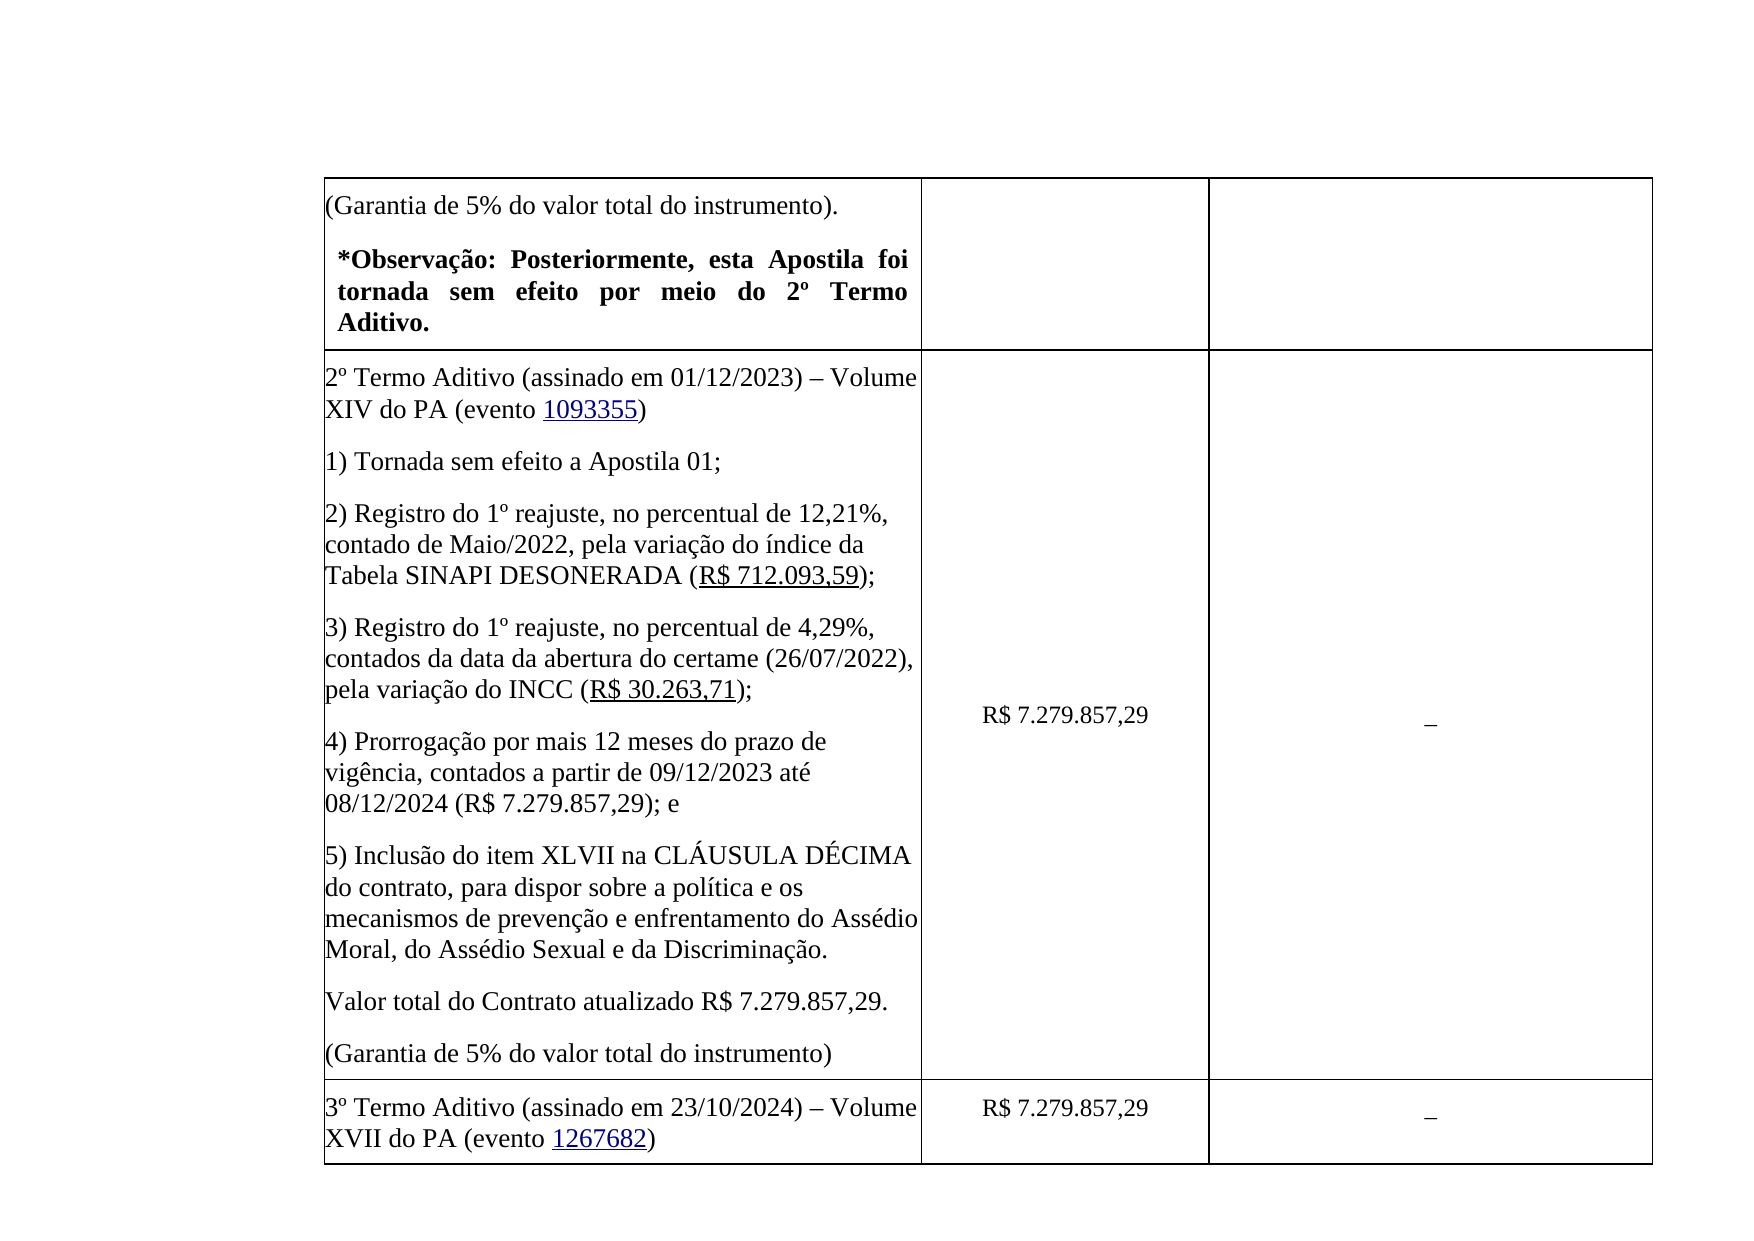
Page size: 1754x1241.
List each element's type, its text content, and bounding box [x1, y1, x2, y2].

table_cell [922, 179, 1208, 349]
table_cell R$ 7.279.857,29 [922, 351, 1208, 1078]
table_cell _ [1210, 1080, 1652, 1163]
table_cell - [1210, 179, 1652, 349]
table_cell 3º Termo Aditivo (assinado em 23/10/2024) – Volume XVII do PA (evento 1267682) [325, 1080, 921, 1163]
table_cell (Garantia de 5% do valor total do instrumento). *Observação: Posteriormente, esta Apostila foi tornada sem efeito por meio do 2º Termo Aditivo. [325, 179, 921, 349]
table_cell _ [1210, 351, 1652, 1078]
table_cell 2º Termo Aditivo (assinado em 01/12/2023) – Volume XIV do PA (evento 1093355) 1) Tornada sem efeito a Apostila 01; 2) Registro do 1º reajuste, no percentual de 12,21%, contado de Maio/2022, pela variação do índice da Tabela SINAPI DESONERADA (R$ 712.093,59); 3) Registro do 1º reajuste, no percentual de 4,29%, contados da data da abertura do certame (26/07/2022), pela variação do INCC (R$ 30.263,71); 4) Prorrogação por mais 12 meses do prazo de vigência, contados a partir de 09/12/2023 até 08/12/2024 (R$ 7.279.857,29); e 5) Inclusão do item XLVII na CLÁUSULA DÉCIMA do contrato, para dispor sobre a política e os mecanismos de prevenção e enfrentamento do Assédio Moral, do Assédio Sexual e da Discriminação. Valor total do Contrato atualizado R$ 7.279.857,29. (Garantia de 5% do valor total do instrumento) [325, 351, 921, 1078]
table_cell R$ 7.279.857,29 [922, 1080, 1208, 1163]
